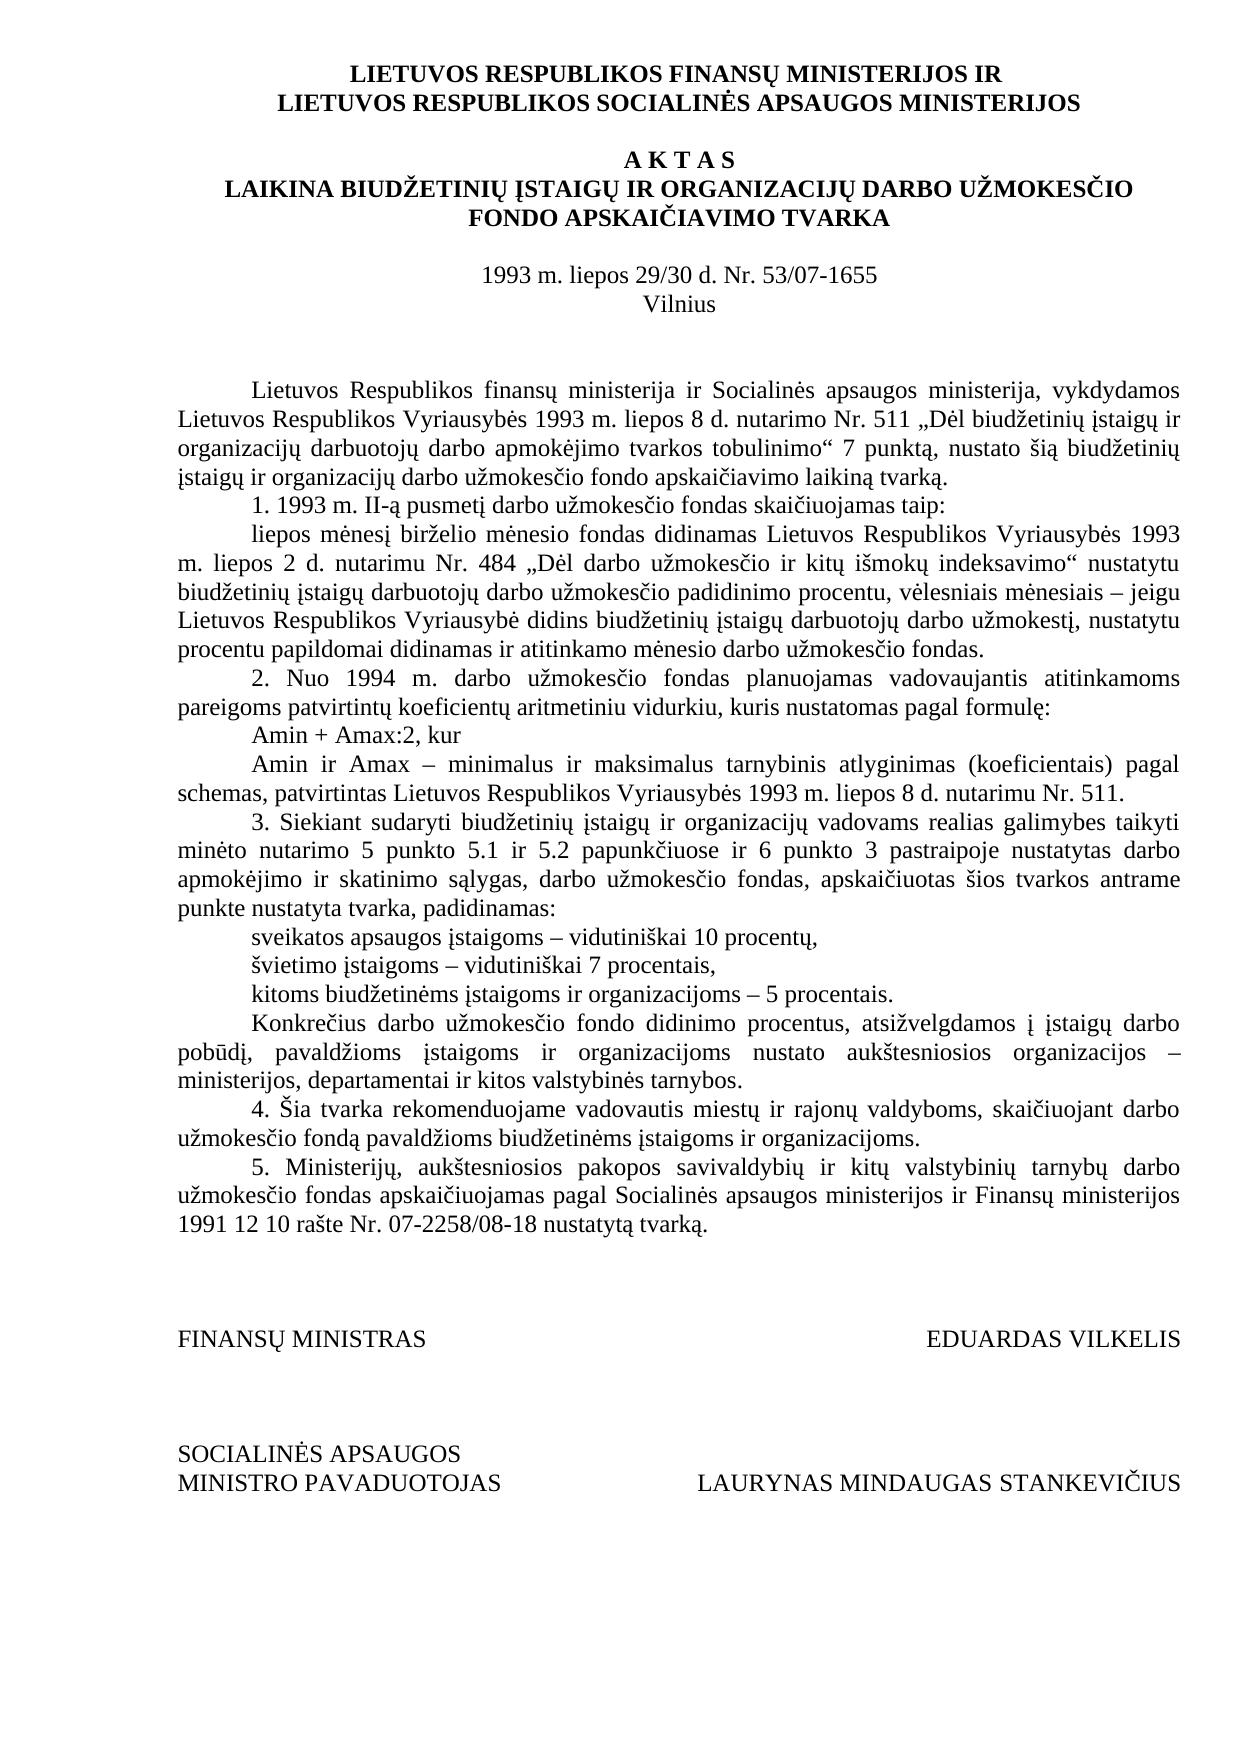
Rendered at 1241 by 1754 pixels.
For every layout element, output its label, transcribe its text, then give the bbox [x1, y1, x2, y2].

text LIETUVOS RESPUBLIKOS SOCIALINĖS APSAUGOS MINISTERIJOS [177, 88, 1181, 117]
text SOCIALINĖS APSAUGOS [177, 1439, 1181, 1468]
text Amin ir Amax – minimalus ir maksimalus tarnybinis atlyginimas (koeficientais) pagal schemas, patvirtintas Lietuvos Respublikos Vyriausybės 1993 m. liepos 8 d. nutarimu Nr. 511. [177, 749, 1181, 807]
text 1993 m. liepos 29/30 d. Nr. 53/07-1655 [177, 260, 1181, 289]
text 3. Siekiant sudaryti biudžetinių įstaigų ir organizacijų vadovams realias galimybes taikyti minėto nutarimo 5 punkto 5.1 ir 5.2 papunkčiuose ir 6 punkto 3 pastraipoje nustatytas darbo apmokėjimo ir skatinimo sąlygas, darbo užmokesčio fondas, apskaičiuotas šios tvarkos antrame punkte nustatyta tvarka, padidinamas: [177, 807, 1181, 922]
text kitoms biudžetinėms įstaigoms ir organizacijoms – 5 procentais. [177, 979, 1181, 1008]
text Lietuvos Respublikos finansų ministerija ir Socialinės apsaugos ministerija, vykdydamos Lietuvos Respublikos Vyriausybės 1993 m. liepos 8 d. nutarimo Nr. 511 „Dėl biudžetinių įstaigų ir organizacijų darbuotojų darbo apmokėjimo tvarkos tobulinimo“ 7 punktą, nustato šią biudžetinių įstaigų ir organizacijų darbo užmokesčio fondo apskaičiavimo laikiną tvarką. [177, 375, 1181, 490]
text Amin + Amax:2, kur [177, 720, 1181, 749]
text LAIKINA BIUDŽETINIŲ ĮSTAIGŲ IR ORGANIZACIJŲ DARBO UŽMOKESČIO [177, 174, 1181, 203]
text 1. 1993 m. II-ą pusmetį darbo užmokesčio fondas skaičiuojamas taip: [177, 490, 1181, 519]
text MINISTRO PAVADUOTOJAS LAURYNAS MINDAUGAS STANKEVIČIUS [177, 1468, 1181, 1497]
text 5. Ministerijų, aukštesniosios pakopos savivaldybių ir kitų valstybinių tarnybų darbo užmokesčio fondas apskaičiuojamas pagal Socialinės apsaugos ministerijos ir Finansų ministerijos 1991 12 10 rašte Nr. 07-2258/08-18 nustatytą tvarką. [177, 1152, 1181, 1238]
text Konkrečius darbo užmokesčio fondo didinimo procentus, atsižvelgdamos į įstaigų darbo pobūdį, pavaldžioms įstaigoms ir organizacijoms nustato aukštesniosios organizacijos – ministerijos, departamentai ir kitos valstybinės tarnybos. [177, 1008, 1181, 1094]
text švietimo įstaigoms – vidutiniškai 7 procentais, [177, 950, 1181, 979]
text Vilnius [177, 289, 1181, 318]
text FINANSŲ MINISTRAS EDUARDAS VILKELIS [177, 1324, 1181, 1353]
text 2. Nuo 1994 m. darbo užmokesčio fondas planuojamas vadovaujantis atitinkamoms pareigoms patvirtintų koeficientų aritmetiniu vidurkiu, kuris nustatomas pagal formulę: [177, 663, 1181, 720]
text FONDO APSKAIČIAVIMO TVARKA [177, 203, 1181, 232]
text LIETUVOS RESPUBLIKOS FINANSŲ MINISTERIJOS IR [177, 59, 1181, 88]
text A K T A S [177, 145, 1181, 174]
text liepos mėnesį birželio mėnesio fondas didinamas Lietuvos Respublikos Vyriausybės 1993 m. liepos 2 d. nutarimu Nr. 484 „Dėl darbo užmokesčio ir kitų išmokų indeksavimo“ nustatytu biudžetinių įstaigų darbuotojų darbo užmokesčio padidinimo procentu, vėlesniais mėnesiais – jeigu Lietuvos Respublikos Vyriausybė didins biudžetinių įstaigų darbuotojų darbo užmokestį, nustatytu procentu papildomai didinamas ir atitinkamo mėnesio darbo užmokesčio fondas. [177, 519, 1181, 663]
text 4. Šia tvarka rekomenduojame vadovautis miestų ir rajonų valdyboms, skaičiuojant darbo užmokesčio fondą pavaldžioms biudžetinėms įstaigoms ir organizacijoms. [177, 1094, 1181, 1152]
text sveikatos apsaugos įstaigoms – vidutiniškai 10 procentų, [177, 922, 1181, 950]
